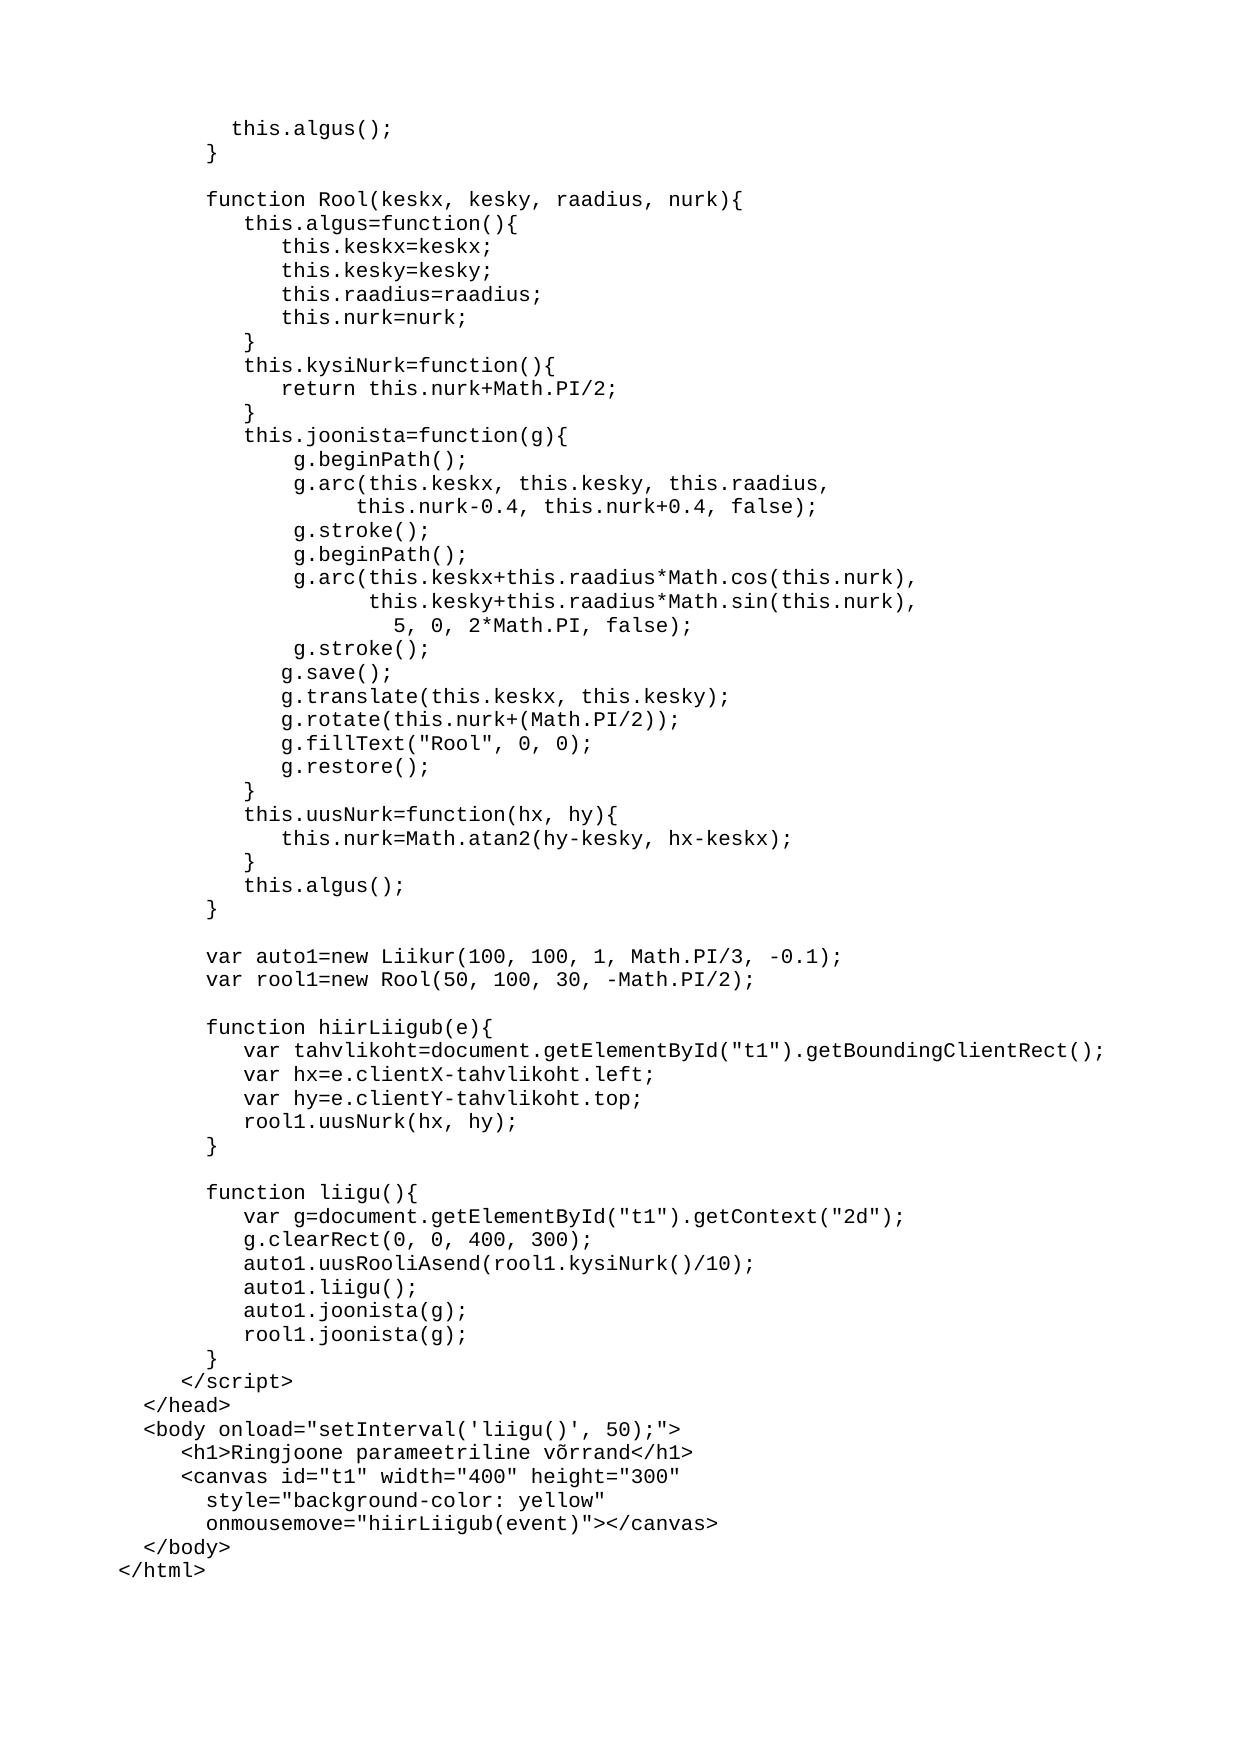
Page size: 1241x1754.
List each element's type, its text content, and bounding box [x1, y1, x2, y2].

text } [118, 1348, 1122, 1371]
text function liigu(){ [118, 1182, 1122, 1206]
text g.stroke(); [118, 520, 1122, 544]
text } [118, 142, 1122, 165]
text var tahvlikoht=document.getElementById("t1").getBoundingClientRect(); [118, 1040, 1122, 1064]
text 5, 0, 2*Math.PI, false); [118, 615, 1122, 638]
text } [118, 1135, 1122, 1158]
text g.arc(this.keskx+this.raadius*Math.cos(this.nurk), [118, 567, 1122, 591]
text <canvas id="t1" width="400" height="300" [118, 1466, 1122, 1489]
text } [118, 780, 1122, 804]
text this.kesky=kesky; [118, 260, 1122, 284]
text g.rotate(this.nurk+(Math.PI/2)); [118, 709, 1122, 733]
text this.joonista=function(g){ [118, 426, 1122, 449]
text } [118, 851, 1122, 875]
text var auto1=new Liikur(100, 100, 1, Math.PI/3, -0.1); [118, 946, 1122, 969]
text var rool1=new Rool(50, 100, 30, -Math.PI/2); [118, 969, 1122, 993]
text this.nurk-0.4, this.nurk+0.4, false); [118, 496, 1122, 520]
text this.algus(); [118, 118, 1122, 142]
text </head> [118, 1395, 1122, 1419]
text </html> [118, 1561, 1122, 1584]
text return this.nurk+Math.PI/2; [118, 378, 1122, 402]
text g.restore(); [118, 757, 1122, 780]
text this.uusNurk=function(hx, hy){ [118, 804, 1122, 827]
text var hx=e.clientX-tahvlikoht.left; [118, 1064, 1122, 1088]
text this.algus(); [118, 875, 1122, 898]
text auto1.uusRooliAsend(rool1.kysiNurk()/10); [118, 1253, 1122, 1277]
text this.keskx=keskx; [118, 236, 1122, 260]
text } [118, 402, 1122, 426]
text rool1.uusNurk(hx, hy); [118, 1111, 1122, 1135]
text } [118, 331, 1122, 354]
text </body> [118, 1537, 1122, 1561]
text <h1>Ringjoone parameetriline võrrand</h1> [118, 1442, 1122, 1466]
text g.beginPath(); [118, 449, 1122, 473]
text g.clearRect(0, 0, 400, 300); [118, 1229, 1122, 1253]
text rool1.joonista(g); [118, 1324, 1122, 1348]
text g.fillText("Rool", 0, 0); [118, 733, 1122, 757]
text g.beginPath(); [118, 544, 1122, 567]
text this.nurk=Math.atan2(hy-kesky, hx-keskx); [118, 827, 1122, 851]
text var g=document.getElementById("t1").getContext("2d"); [118, 1206, 1122, 1229]
text g.translate(this.keskx, this.kesky); [118, 686, 1122, 709]
text auto1.liigu(); [118, 1277, 1122, 1300]
text g.save(); [118, 662, 1122, 686]
text auto1.joonista(g); [118, 1300, 1122, 1324]
text g.arc(this.keskx, this.kesky, this.raadius, [118, 473, 1122, 496]
text function hiirLiigub(e){ [118, 1017, 1122, 1040]
text onmousemove="hiirLiigub(event)"></canvas> [118, 1513, 1122, 1537]
text this.nurk=nurk; [118, 307, 1122, 331]
text this.algus=function(){ [118, 213, 1122, 236]
text </script> [118, 1371, 1122, 1395]
text style="background-color: yellow" [118, 1489, 1122, 1513]
text var hy=e.clientY-tahvlikoht.top; [118, 1088, 1122, 1111]
text g.stroke(); [118, 638, 1122, 662]
text } [118, 898, 1122, 922]
text this.kesky+this.raadius*Math.sin(this.nurk), [118, 591, 1122, 615]
text <body onload="setInterval('liigu()', 50);"> [118, 1419, 1122, 1442]
text function Rool(keskx, kesky, raadius, nurk){ [118, 189, 1122, 213]
text this.kysiNurk=function(){ [118, 354, 1122, 378]
text this.raadius=raadius; [118, 284, 1122, 307]
